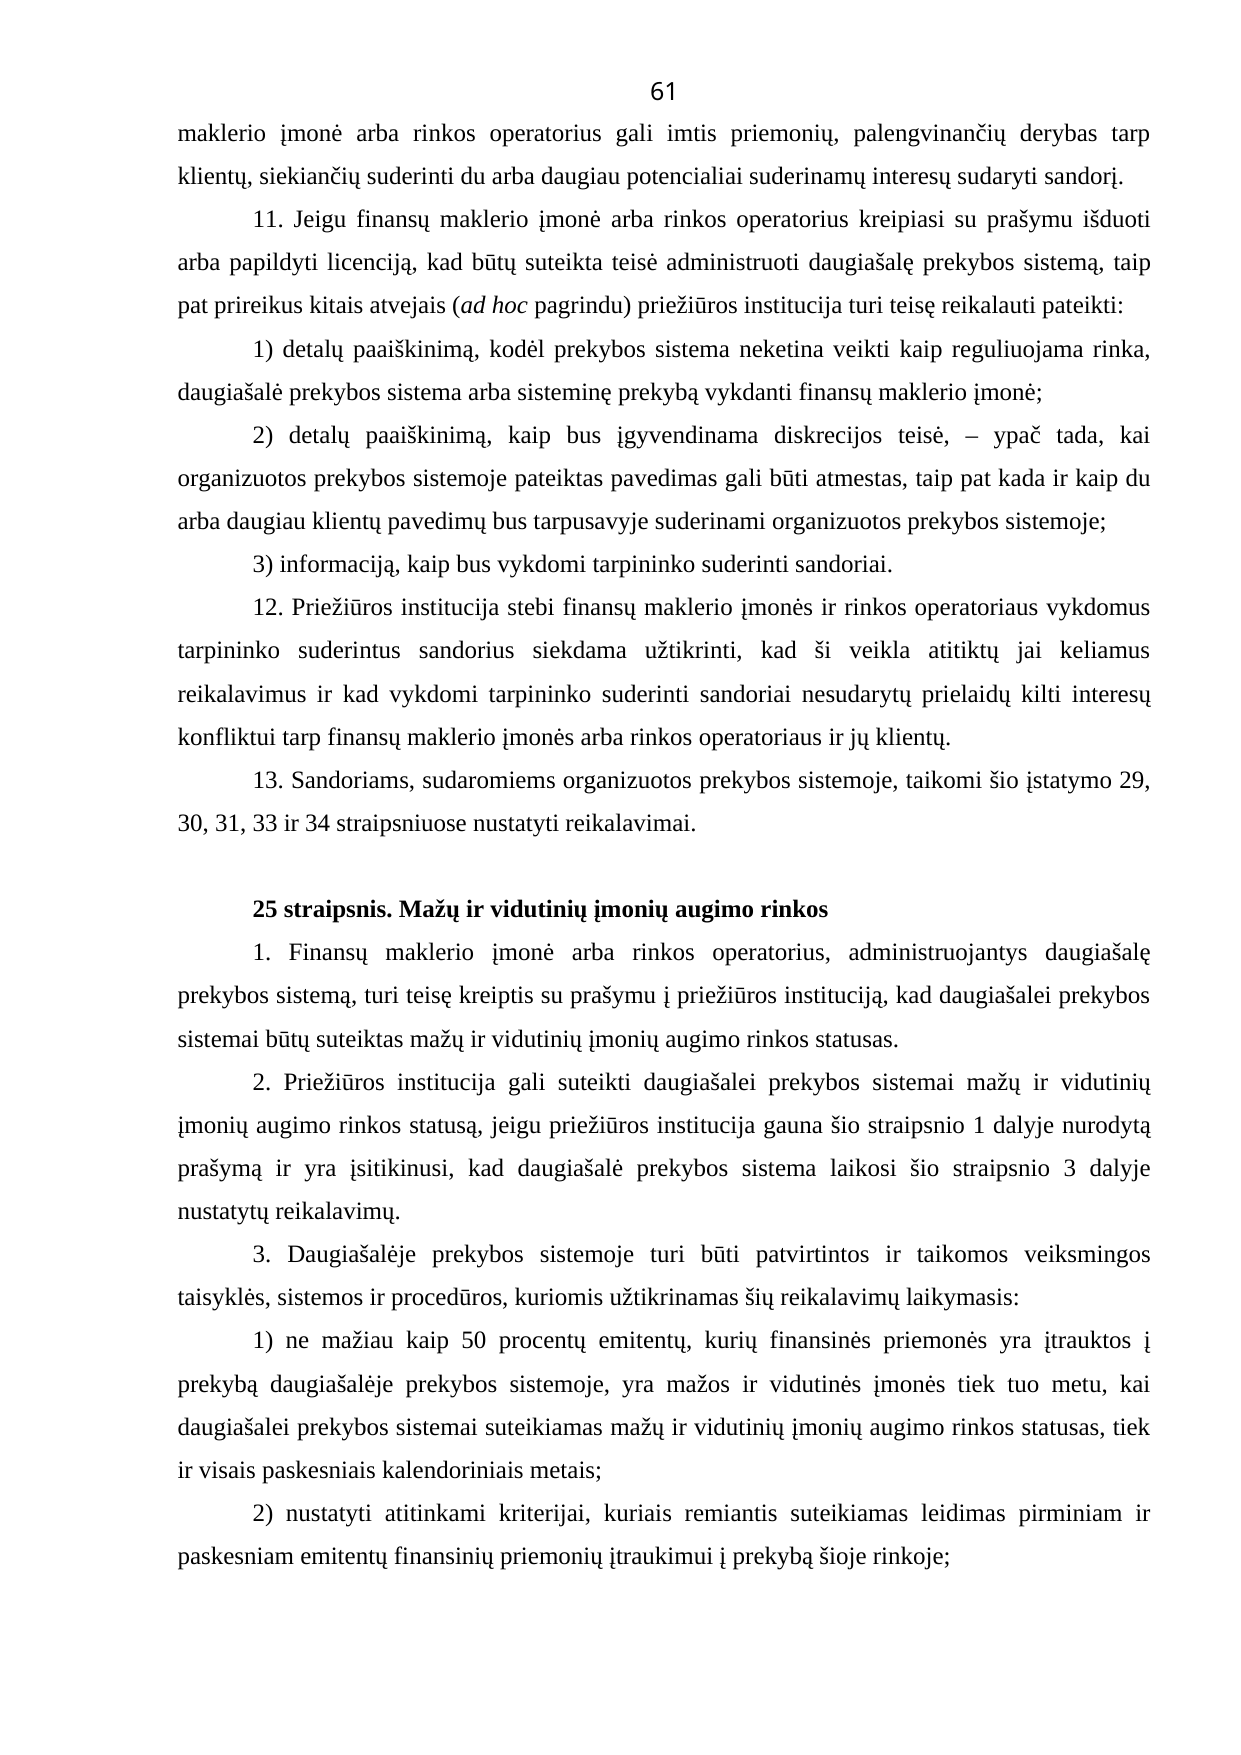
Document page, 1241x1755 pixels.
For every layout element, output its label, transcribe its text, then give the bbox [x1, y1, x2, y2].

text 3) informaciją, kaip bus vykdomi tarpininko suderinti sandoriai. [177, 549, 1152, 578]
text 2) detalų paaiškinimą, kaip bus įgyvendinama diskrecijos teisė, – ypač tada, kai organizuotos prekybos sistemoje pateiktas pavedimas gali būti atmestas, taip pat kada ir kaip du arba daugiau klientų pavedimų bus tarpusavyje suderinami organizuotos prekybos sistemoje; [177, 420, 1152, 535]
text 2. Priežiūros institucija gali suteikti daugiašalei prekybos sistemai mažų ir vidutinių įmonių augimo rinkos statusą, jeigu priežiūros institucija gauna šio straipsnio 1 dalyje nurodytą prašymą ir yra įsitikinusi, kad daugiašalė prekybos sistema laikosi šio straipsnio 3 dalyje nustatytų reikalavimų. [177, 1067, 1152, 1225]
text 3. Daugiašalėje prekybos sistemoje turi būti patvirtintos ir taikomos veiksmingos taisyklės, sistemos ir procedūros, kuriomis užtikrinamas šių reikalavimų laikymasis: [177, 1239, 1152, 1311]
text 13. Sandoriams, sudaromiems organizuotos prekybos sistemoje, taikomi šio įstatymo 29, 30, 31, 33 ir 34 straipsniuose nustatyti reikalavimai. [177, 765, 1152, 837]
text 2) nustatyti atitinkami kriterijai, kuriais remiantis suteikiamas leidimas pirminiam ir paskesniam emitentų finansinių priemonių įtraukimui į prekybą šioje rinkoje; [177, 1498, 1152, 1570]
text 11. Jeigu finansų maklerio įmonė arba rinkos operatorius kreipiasi su prašymu išduoti arba papildyti licenciją, kad būtų suteikta teisė administruoti daugiašalę prekybos sistemą, taip pat prireikus kitais atvejais (ad hoc pagrindu) priežiūros institucija turi teisę reikalauti pateikti: [177, 204, 1152, 319]
text 12. Priežiūros institucija stebi finansų maklerio įmonės ir rinkos operatoriaus vykdomus tarpininko suderintus sandorius siekdama užtikrinti, kad ši veikla atitiktų jai keliamus reikalavimus ir kad vykdomi tarpininko suderinti sandoriai nesudarytų prielaidų kilti interesų konfliktui tarp finansų maklerio įmonės arba rinkos operatoriaus ir jų klientų. [177, 592, 1152, 751]
text maklerio įmonė arba rinkos operatorius gali imtis priemonių, palengvinančių derybas tarp klientų, siekiančių suderinti du arba daugiau potencialiai suderinamų interesų sudaryti sandorį. [177, 118, 1152, 190]
text 1) detalų paaiškinimą, kodėl prekybos sistema neketina veikti kaip reguliuojama rinka, daugiašalė prekybos sistema arba sisteminę prekybą vykdanti finansų maklerio įmonė; [177, 334, 1152, 406]
text 1. Finansų maklerio įmonė arba rinkos operatorius, administruojantys daugiašalę prekybos sistemą, turi teisę kreiptis su prašymu į priežiūros instituciją, kad daugiašalei prekybos sistemai būtų suteiktas mažų ir vidutinių įmonių augimo rinkos statusas. [177, 937, 1152, 1052]
text 1) ne mažiau kaip 50 procentų emitentų, kurių finansinės priemonės yra įtrauktos į prekybą daugiašalėje prekybos sistemoje, yra mažos ir vidutinės įmonės tiek tuo metu, kai daugiašalei prekybos sistemai suteikiamas mažų ir vidutinių įmonių augimo rinkos statusas, tiek ir visais paskesniais kalendoriniais metais; [177, 1326, 1152, 1484]
text 25 straipsnis. Mažų ir vidutinių įmonių augimo rinkos [177, 894, 1152, 923]
